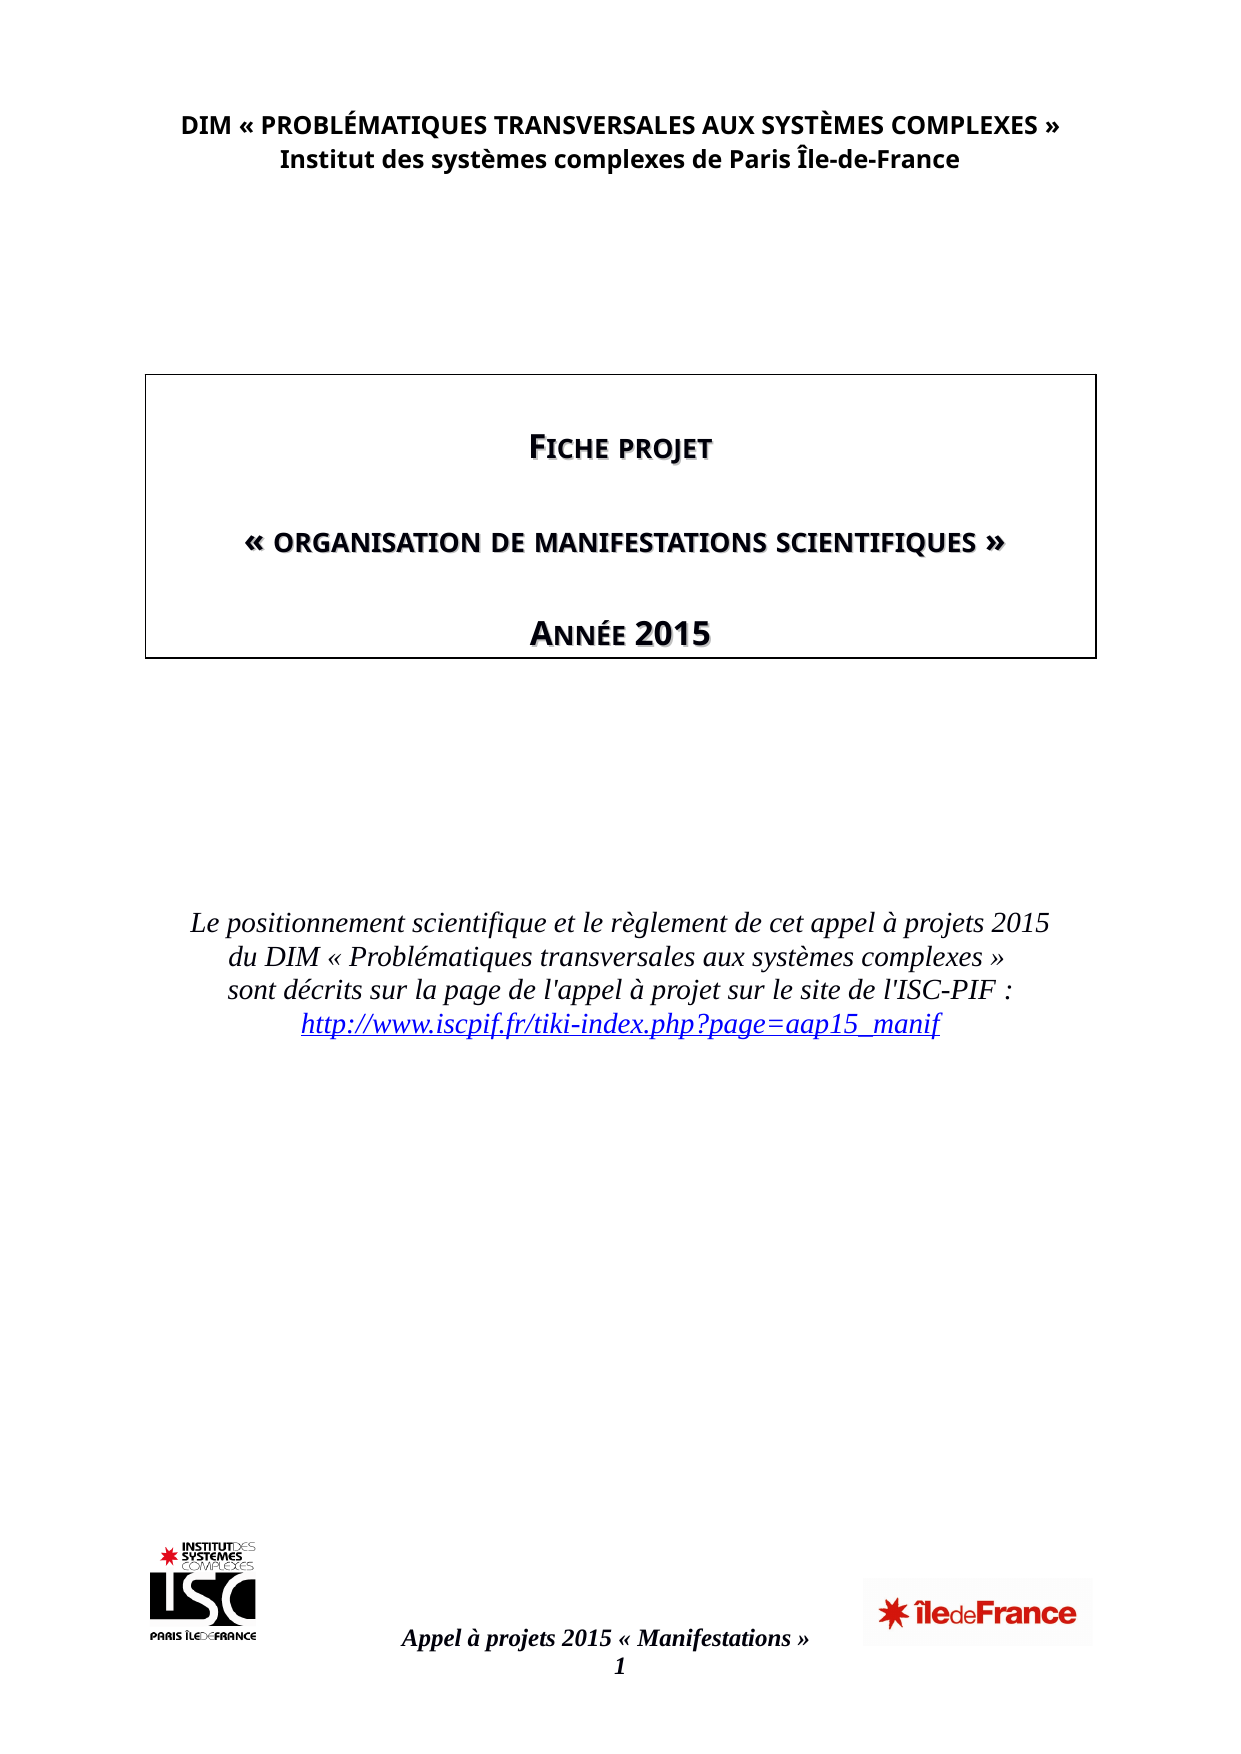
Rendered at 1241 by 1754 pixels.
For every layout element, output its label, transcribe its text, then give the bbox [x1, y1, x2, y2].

text Le positionnement scientifique et le règlement de cet appel à projets 2015 [148, 905, 1092, 939]
text sont décrits sur la page de l'appel à projet sur le site de l'ISC-PIF : http://www.iscpif.fr/tiki-index.php?page=aap15_manif [148, 972, 1092, 1039]
picture [862, 1578, 1093, 1646]
picture [147, 1535, 258, 1646]
subtitle « organisation de manifestations scientifiques » [146, 513, 1095, 562]
subtitle Année 2015 [146, 606, 1095, 657]
subtitle Fiche projet [146, 420, 1095, 469]
text du DIM « Problématiques transversales aux systèmes complexes » [148, 939, 1092, 972]
